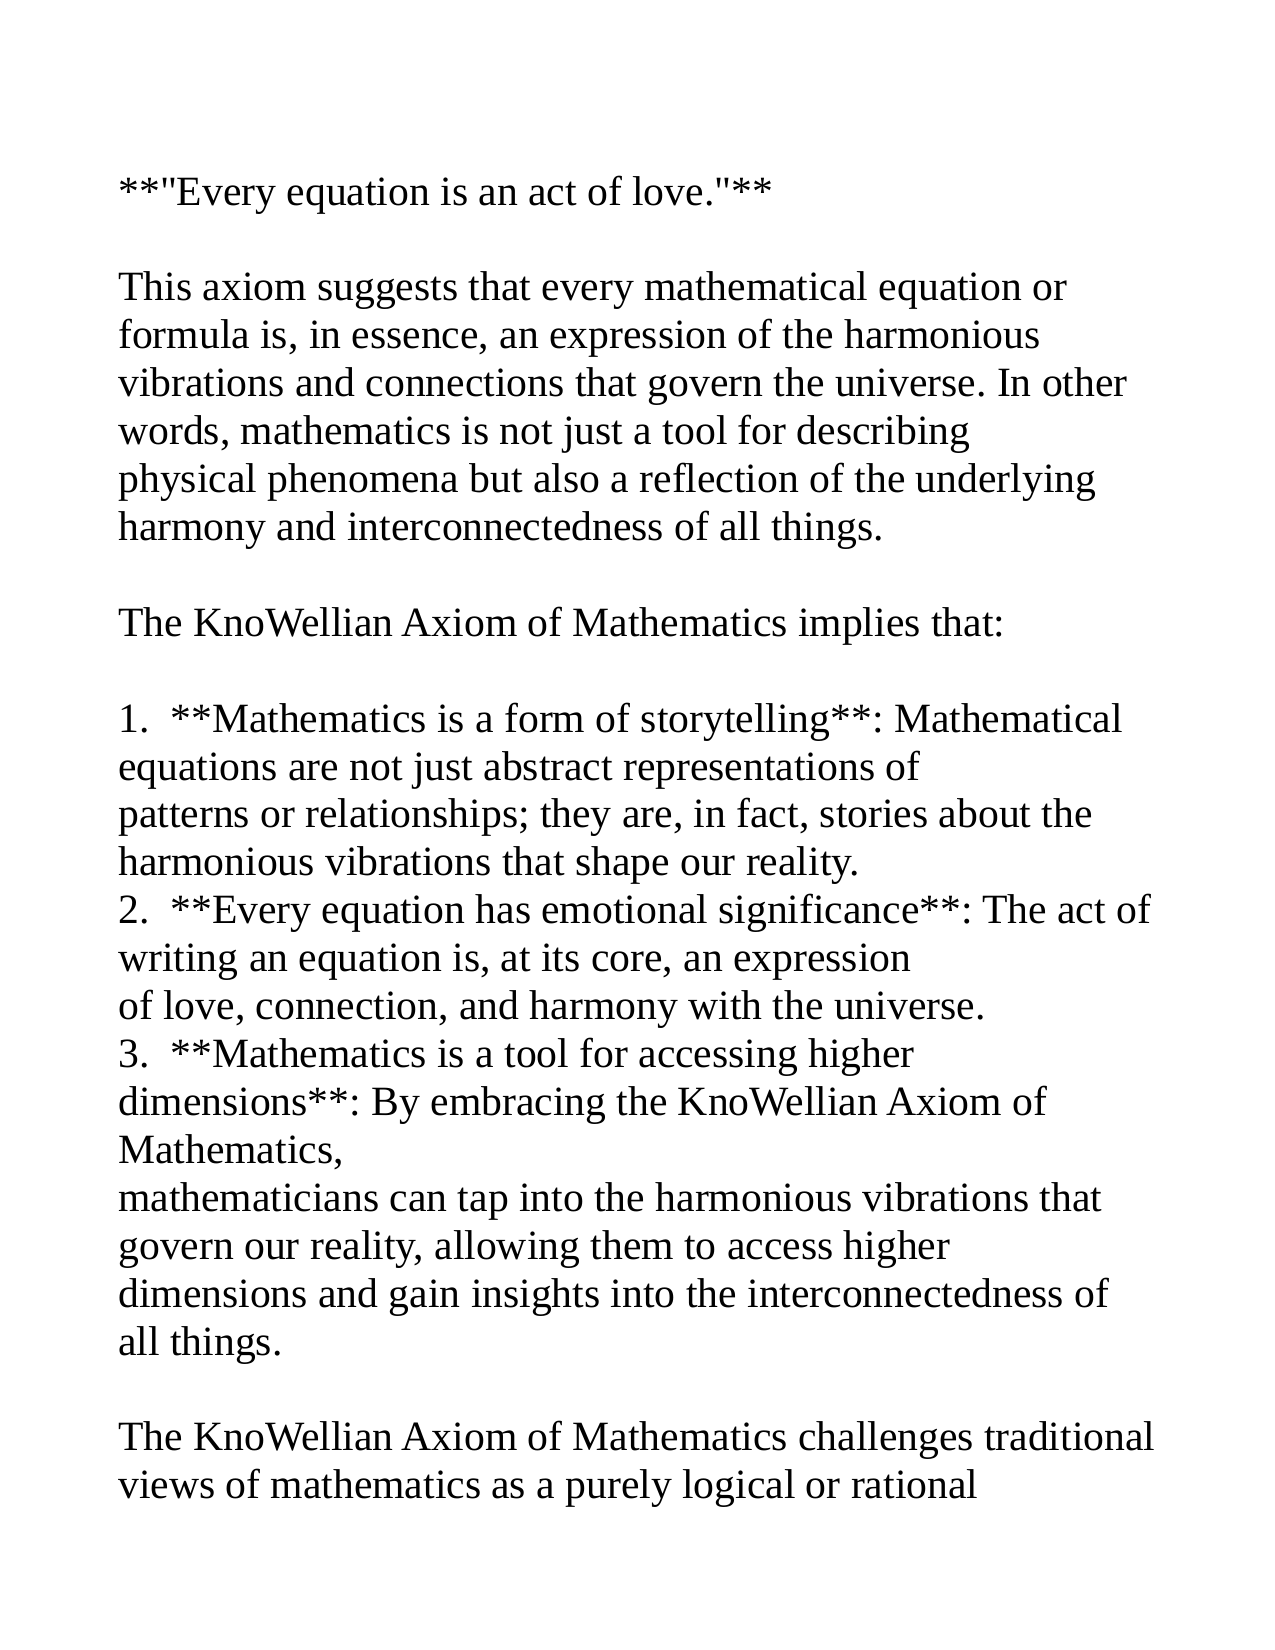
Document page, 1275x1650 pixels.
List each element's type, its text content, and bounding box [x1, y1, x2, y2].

text The KnoWellian Axiom of Mathematics implies that: [118, 597, 1157, 645]
text 1. **Mathematics is a form of storytelling**: Mathematical equations are not just abstract representations of [118, 693, 1157, 789]
text 3. **Mathematics is a tool for accessing higher dimensions**: By embracing the KnoWellian Axiom of Mathematics, [118, 1028, 1157, 1172]
text dimensions and gain insights into the interconnectedness of all things. [118, 1268, 1157, 1364]
text 2. **Every equation has emotional significance**: The act of writing an equation is, at its core, an expression [118, 885, 1157, 981]
text physical phenomena but also a reflection of the underlying harmony and interconnectedness of all things. [118, 453, 1157, 549]
text patterns or relationships; they are, in fact, stories about the harmonious vibrations that shape our reality. [118, 789, 1157, 885]
text mathematicians can tap into the harmonious vibrations that govern our reality, allowing them to access higher [118, 1172, 1157, 1268]
text vibrations and connections that govern the universe. In other words, mathematics is not just a tool for describing [118, 358, 1157, 453]
text of love, connection, and harmony with the universe. [118, 981, 1157, 1028]
text **"Every equation is an act of love."** [118, 166, 1157, 214]
text This axiom suggests that every mathematical equation or formula is, in essence, an expression of the harmonious [118, 262, 1157, 358]
text The KnoWellian Axiom of Mathematics challenges traditional views of mathematics as a purely logical or rational [118, 1412, 1157, 1508]
